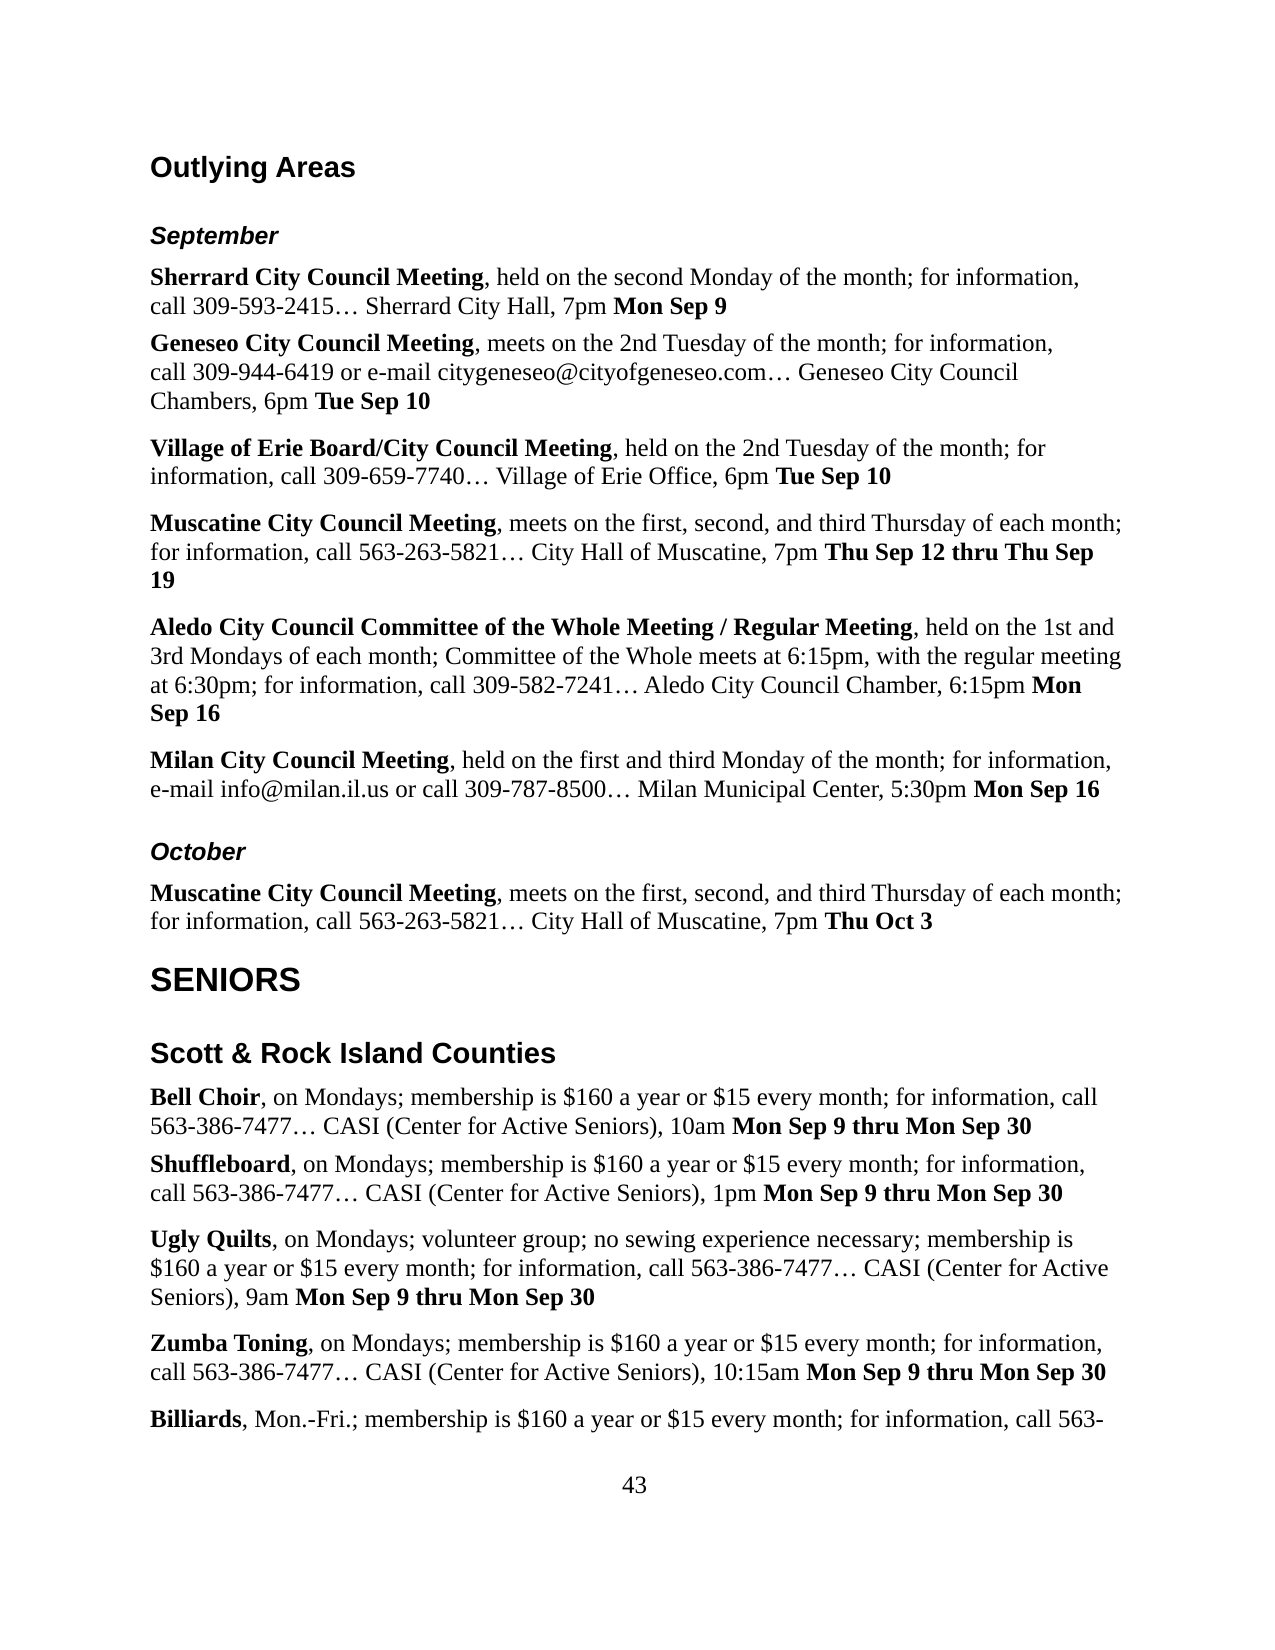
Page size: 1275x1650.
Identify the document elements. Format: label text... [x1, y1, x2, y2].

text Bell Choir, on Mondays; membership is $160 a year or $15 every month; for information, call 563-386-7477… CASI (Center for Active Seniors), 10am Mon Sep 9 thru Mon Sep 30 [150, 1082, 1125, 1140]
text Zumba Toning, on Mondays; membership is $160 a year or $15 every month; for information, call 563-386-7477… CASI (Center for Active Seniors), 10:15am Mon Sep 9 thru Mon Sep 30 [150, 1328, 1125, 1386]
subtitle September [150, 221, 1125, 249]
text Muscatine City Council Meeting, meets on the first, second, and third Thursday of each month; for information, call 563-263-5821… City Hall of Muscatine, 7pm Thu Oct 3 [150, 878, 1125, 935]
text Muscatine City Council Meeting, meets on the first, second, and third Thursday of each month; for information, call 563-263-5821… City Hall of Muscatine, 7pm Thu Sep 12 thru Thu Sep 19 [150, 508, 1125, 594]
text Shuffleboard, on Mondays; membership is $160 a year or $15 every month; for information, call 563-386-7477… CASI (Center for Active Seniors), 1pm Mon Sep 9 thru Mon Sep 30 [150, 1149, 1125, 1206]
subtitle SENIORS [150, 960, 1125, 999]
text Aledo City Council Committee of the Whole Meeting / Regular Meeting, held on the 1st and 3rd Mondays of each month; Committee of the Whole meets at 6:15pm, with the regular meeting at 6:30pm; for information, call 309-582-7241… Aledo City Council Chamber, 6:15pm Mon Sep 16 [150, 612, 1125, 727]
text Sherrard City Council Meeting, held on the second Monday of the month; for information, call 309-593-2415… Sherrard City Hall, 7pm Mon Sep 9 [150, 262, 1125, 319]
text Ugly Quilts, on Mondays; volunteer group; no sewing experience necessary; membership is $160 a year or $15 every month; for information, call 563-386-7477… CASI (Center for Active Seniors), 9am Mon Sep 9 thru Mon Sep 30 [150, 1224, 1125, 1311]
text Milan City Council Meeting, held on the first and third Monday of the month; for information, e-mail info@milan.il.us or call 309-787-8500… Milan Municipal Center, 5:30pm Mon Sep 16 [150, 745, 1125, 803]
subtitle Scott & Rock Island Counties [150, 1036, 1125, 1070]
text Geneseo City Council Meeting, meets on the 2nd Tuesday of the month; for information, call 309-944-6419 or e-mail citygeneseo@cityofgeneseo.com… Geneseo City Council Chambers, 6pm Tue Sep 10 [150, 328, 1125, 415]
subtitle Outlying Areas [150, 150, 1125, 183]
text Billiards, Mon.-Fri.; membership is $160 a year or $15 every month; for information, call 563- [150, 1404, 1125, 1433]
subtitle October [150, 837, 1125, 865]
text Village of Erie Board/City Council Meeting, held on the 2nd Tuesday of the month; for information, call 309-659-7740… Village of Erie Office, 6pm Tue Sep 10 [150, 433, 1125, 490]
